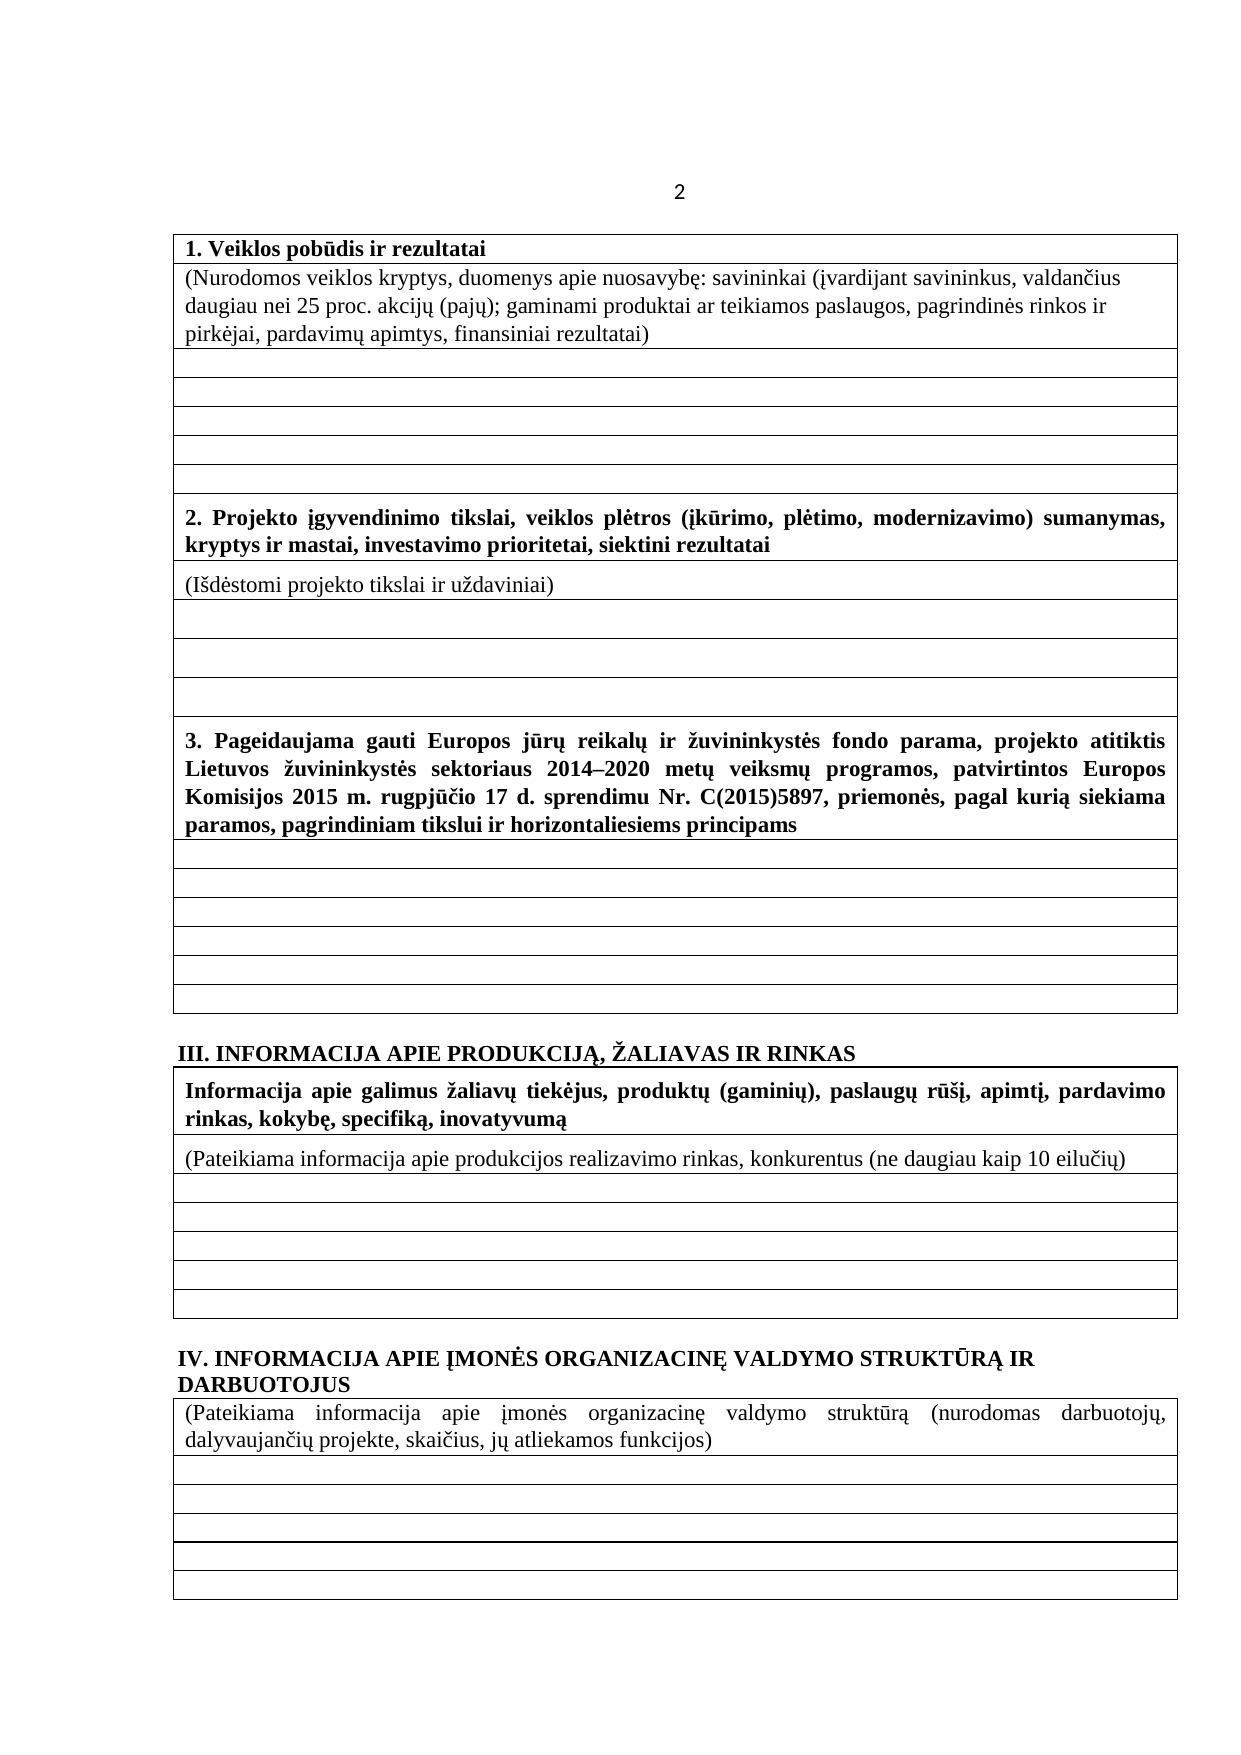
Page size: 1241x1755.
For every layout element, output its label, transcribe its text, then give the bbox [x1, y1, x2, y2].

table_cell [174, 956, 1177, 984]
table_cell [174, 1203, 1177, 1231]
table_cell [174, 898, 1177, 926]
table_cell (Nurodomos veiklos kryptys, duomenys apie nuosavybę: savininkai (įvardijant savininkus, valdančius daugiau nei 25 proc. akcijų (pajų); gaminami produktai ar teikiamos paslaugos, pagrindinės rinkos ir pirkėjai, pardavimų apimtys, finansiniai rezultatai) [174, 264, 1177, 348]
table_cell [174, 927, 1177, 955]
table_cell [174, 639, 1177, 677]
table_cell [174, 1571, 1177, 1599]
table_cell [174, 465, 1177, 492]
table_cell 3. Pageidaujama gauti Europos jūrų reikalų ir žuvininkystės fondo parama, projekto atitiktis Lietuvos žuvininkystės sektoriaus 2014–2020 metų veiksmų programos, patvirtintos Europos Komisijos 2015 m. rugpjūčio 17 d. sprendimu Nr. C(2015)5897, priemonės, pagal kurią siekiama paramos, pagrindiniam tikslui ir horizontaliesiems principams [174, 717, 1177, 839]
table_cell 2. Projekto įgyvendinimo tikslai, veiklos plėtros (įkūrimo, plėtimo, modernizavimo) sumanymas, kryptys ir mastai, investavimo prioritetai, siektini rezultatai [174, 494, 1177, 559]
table_cell [174, 1261, 1177, 1288]
text IV. INFORMACIJA APIE ĮMONĖS ORGANIZACINĘ VALDYMO STRUKTŪRĄ IR DARBUOTOJUS [177, 1345, 1181, 1397]
table_cell [174, 1456, 1177, 1483]
text III. INFORMACIJA APIE PRODUKCIJĄ, ŽALIAVAS IR RINKAS [177, 1040, 1181, 1066]
table_cell (Išdėstomi projekto tikslai ir uždaviniai) [174, 561, 1177, 599]
table_cell [174, 600, 1177, 638]
table_cell [174, 1174, 1177, 1202]
table_cell [174, 678, 1177, 716]
table_cell [174, 985, 1177, 1013]
table_cell [174, 378, 1177, 406]
table_header Informacija apie galimus žaliavų tiekėjus, produktų (gaminių), paslaugų rūšį, apimtį, pardavimo rinkas, kokybę, specifiką, inovatyvumą [174, 1068, 1177, 1133]
table_cell [174, 349, 1177, 377]
table_cell (Pateikiama informacija apie produkcijos realizavimo rinkas, konkurentus (ne daugiau kaip 10 eilučių) [174, 1135, 1177, 1173]
table_header 1. Veiklos pobūdis ir rezultatai [174, 235, 1177, 263]
table_cell [174, 1232, 1177, 1259]
table_cell [174, 1514, 1177, 1541]
table_cell [174, 407, 1177, 434]
table_header (Pateikiama informacija apie įmonės organizacinę valdymo struktūrą (nurodomas darbuotojų, dalyvaujančių projekte, skaičius, jų atliekamos funkcijos) [174, 1399, 1177, 1454]
table_cell [174, 840, 1177, 868]
table_cell [174, 1485, 1177, 1512]
table_cell [174, 869, 1177, 897]
table_cell [174, 1290, 1177, 1317]
table_cell [174, 1543, 1177, 1570]
table_cell [174, 436, 1177, 463]
